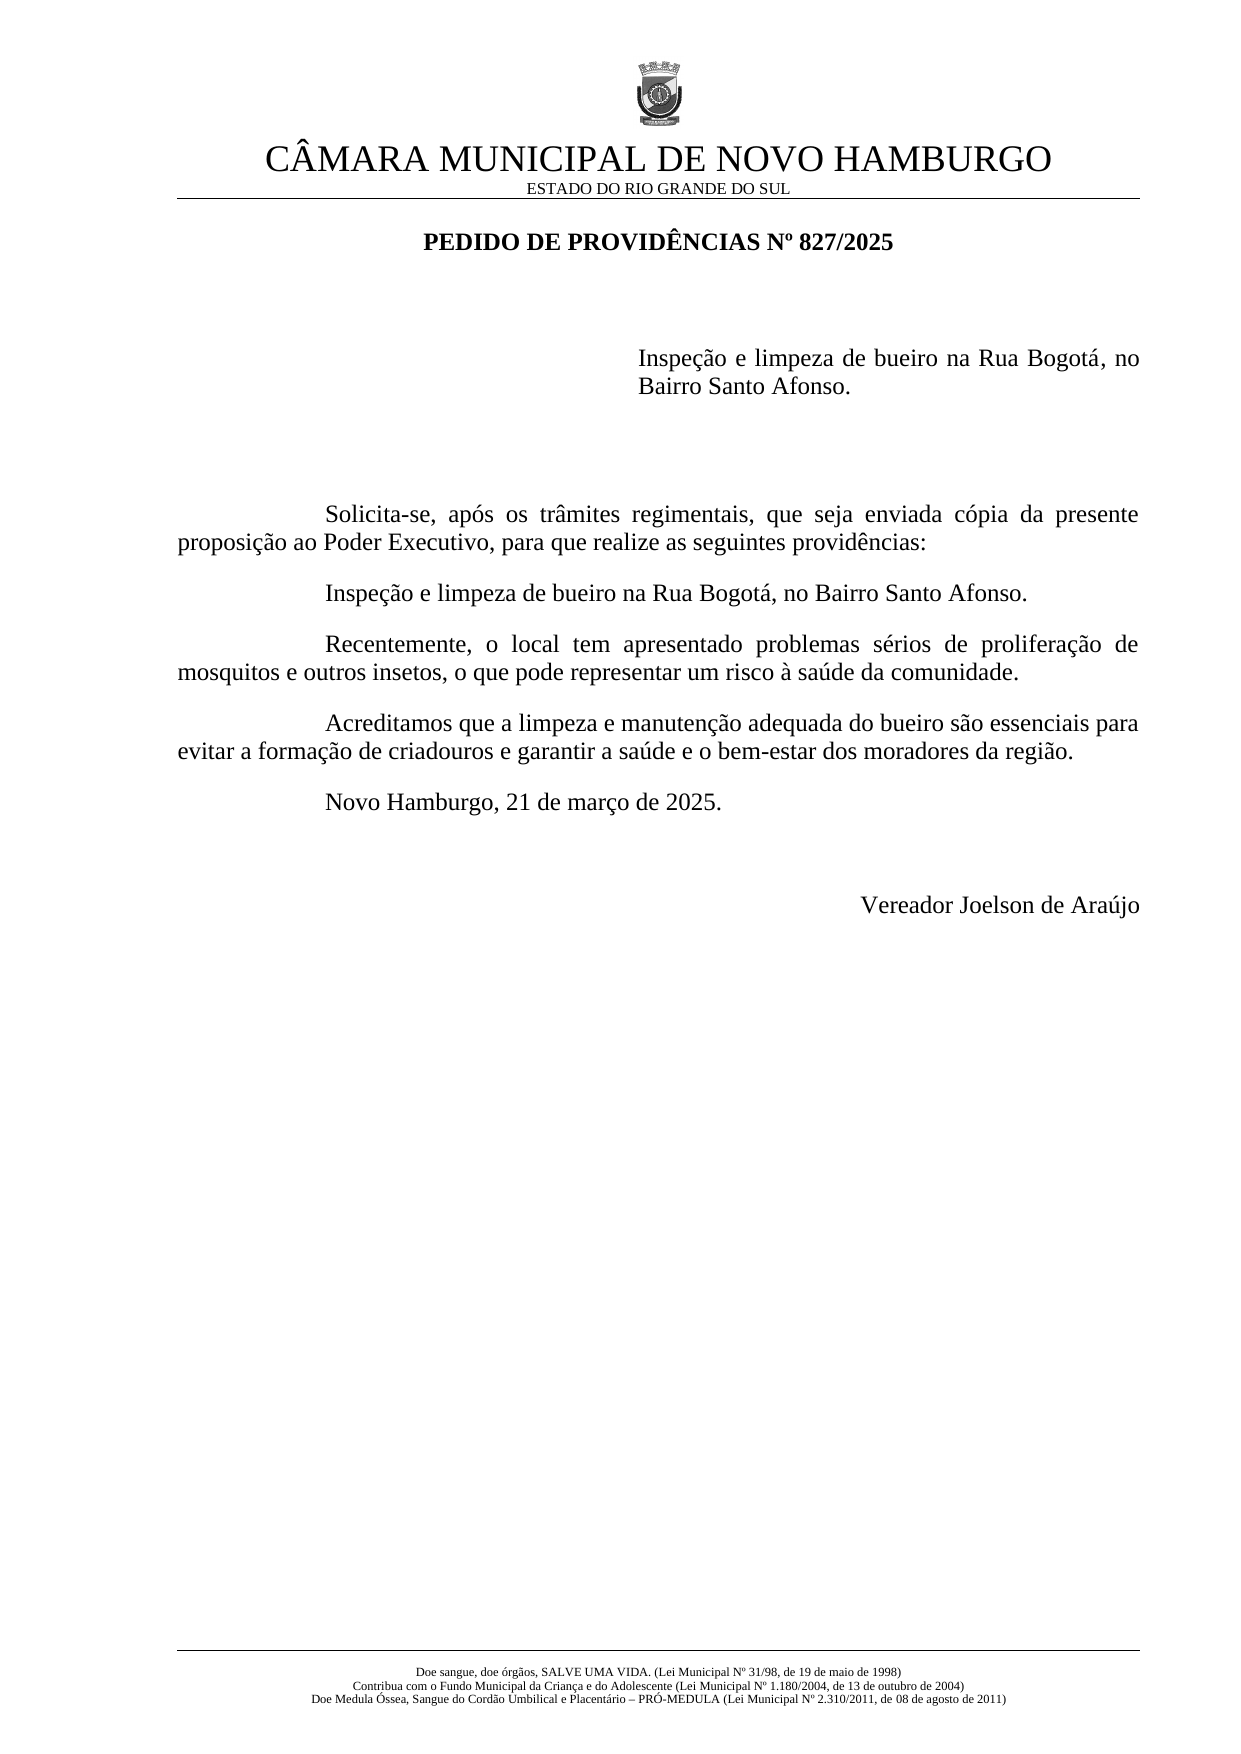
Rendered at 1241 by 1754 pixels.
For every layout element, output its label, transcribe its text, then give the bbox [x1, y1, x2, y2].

text Novo Hamburgo, 21 de março de 2025. [177, 788, 1140, 816]
text Recentemente, o local tem apresentado problemas sérios de proliferação de mosquitos e outros insetos, o que pode representar um risco à saúde da comunidade. [177, 631, 1140, 686]
text PEDIDO DE PROVIDÊNCIAS Nº 827/2025 [177, 228, 1140, 256]
text Vereador Joelson de Araújo [177, 891, 1140, 919]
text Inspeção e limpeza de bueiro na Rua Bogotá, no Bairro Santo Afonso. [177, 579, 1140, 607]
text Solicita-se, após os trâmites regimentais, que seja enviada cópia da presente proposição ao Poder Executivo, para que realize as seguintes providências: [177, 500, 1140, 556]
text Acreditamos que a limpeza e manutenção adequada do bueiro são essenciais para evitar a formação de criadouros e garantir a saúde e o bem-estar dos moradores da região. [177, 709, 1140, 765]
text Inspeção e limpeza de bueiro na Rua Bogotá, no Bairro Santo Afonso. [638, 344, 1140, 400]
